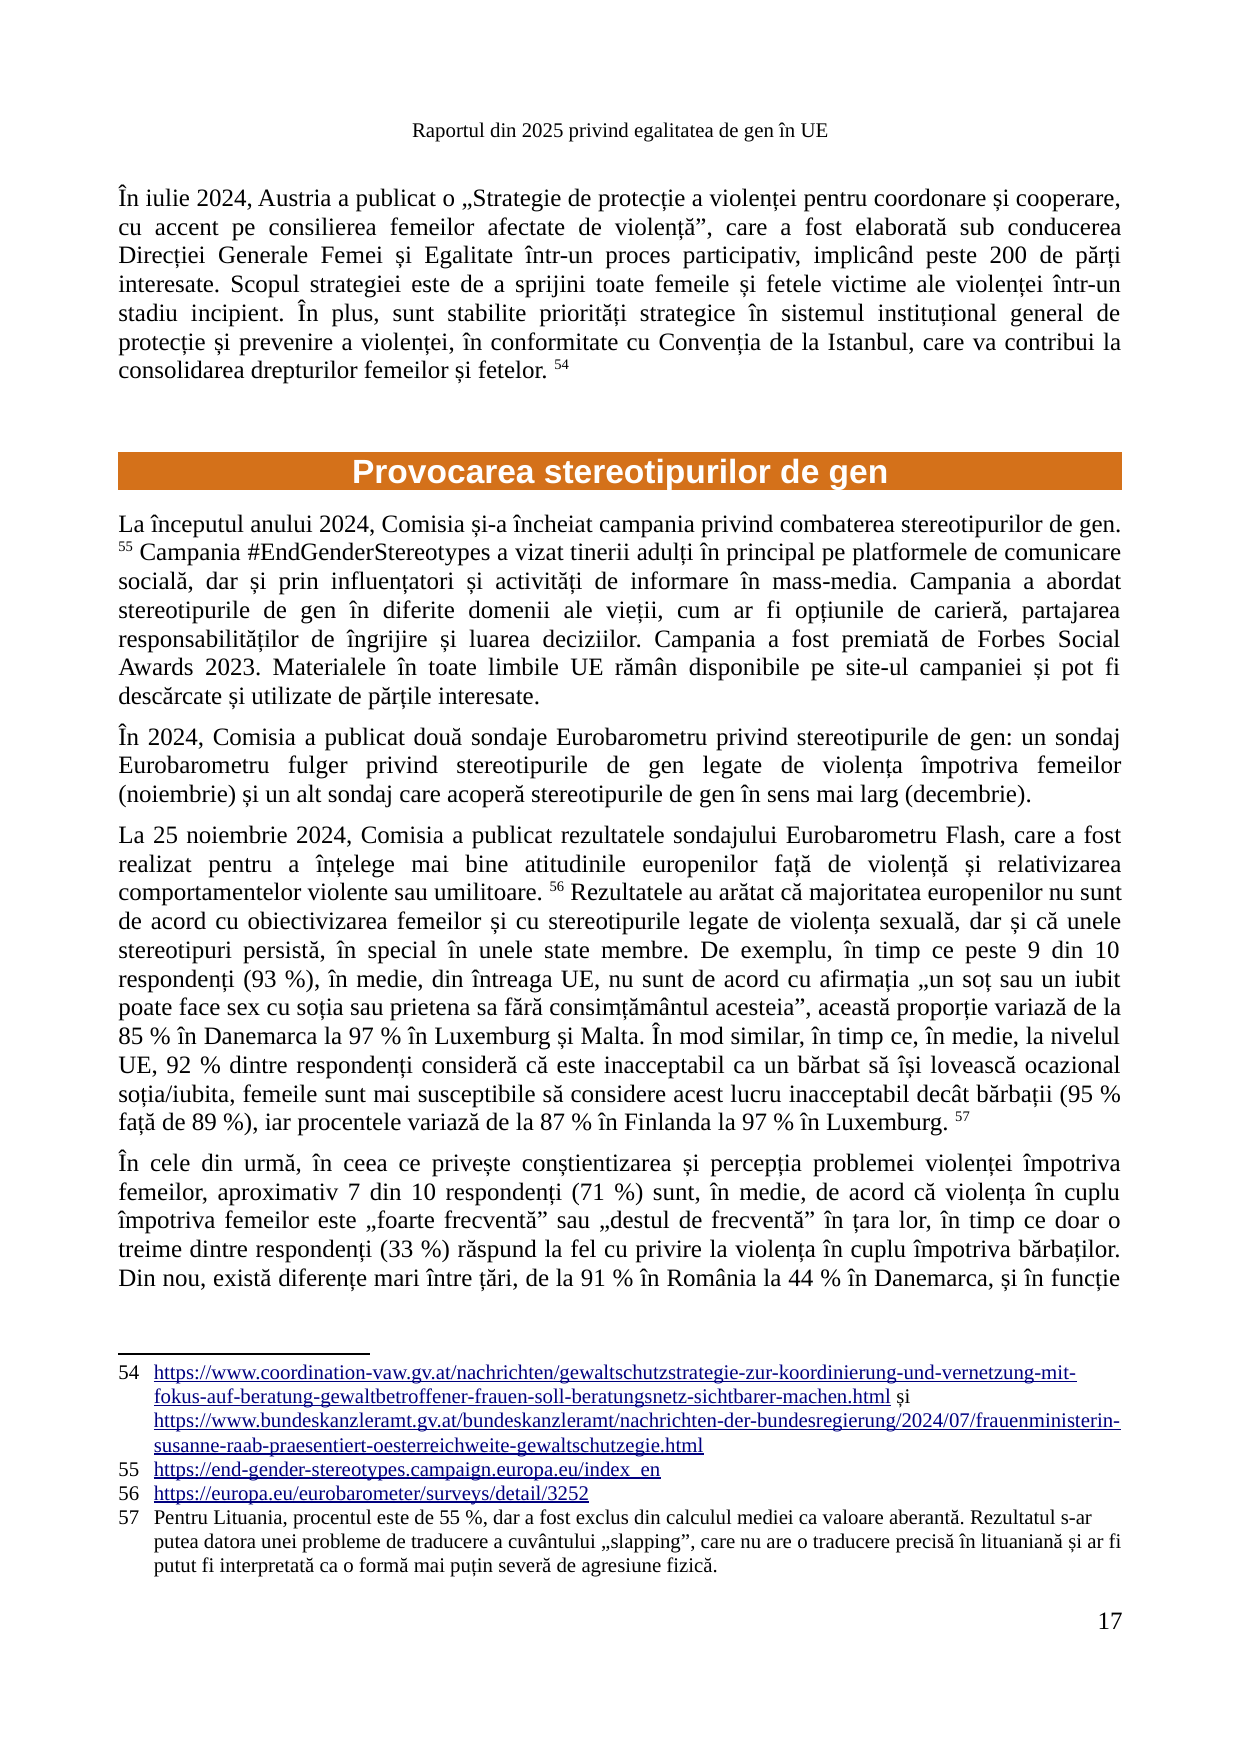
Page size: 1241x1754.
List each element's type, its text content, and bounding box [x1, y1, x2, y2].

text În 2024, Comisia a publicat două sondaje Eurobarometru privind stereotipurile de gen: un sondaj Eurobarometru fulger privind stereotipurile de gen legate de violența împotriva femeilor (noiembrie) și un alt sondaj care acoperă stereotipurile de gen în sens mai larg (decembrie). [118, 722, 1122, 808]
text https://www.coordination-vaw.gv.at/nachrichten/gewaltschutzstrategie-zur-koordinierung-und-vernetzung-mit-fokus-auf-beratung-gewaltbetroffener-frauen-soll-beratungsnetz-sichtbarer-machen.html și https://www.bundeskanzleramt.gv.at/bundeskanzleramt/nachrichten-der-bundesregierung/2024/07/frauenministerin-susanne-raab-praesentiert-oesterreichweite-gewaltschutzegie.html [118, 1360, 1122, 1457]
text https://europa.eu/eurobarometer/surveys/detail/3252 [118, 1481, 1122, 1505]
text La 25 noiembrie 2024, Comisia a publicat rezultatele sondajului Eurobarometru Flash, care a fost realizat pentru a înțelege mai bine atitudinile europenilor față de violență și relativizarea comportamentelor violente sau umilitoare. Rezultatele au arătat că majoritatea europenilor nu sunt de acord cu obiectivizarea femeilor și cu stereotipurile legate de violența sexuală, dar și că unele stereotipuri persistă, în special în unele state membre. De exemplu, în timp ce peste 9 din 10 respondenți (93 %), în medie, din întreaga UE, nu sunt de acord cu afirmația „un soț sau un iubit poate face sex cu soția sau prietena sa fără consimțământul acesteia”, această proporție variază de la 85 % în Danemarca la 97 % în Luxemburg și Malta. În mod similar, în timp ce, în medie, la nivelul UE, 92 % dintre respondenți consideră că este inacceptabil ca un bărbat să își lovească ocazional soția/iubita, femeile sunt mai susceptibile să considere acest lucru inacceptabil decât bărbații (95 % față de 89 %), iar procentele variază de la 87 % în Finlanda la 97 % în Luxemburg. [118, 820, 1122, 1136]
text Pentru Lituania, procentul este de 55 %, dar a fost exclus din calculul mediei ca valoare aberantă. Rezultatul s-ar putea datora unei probleme de traducere a cuvântului „slapping”, care nu are o traducere precisă în lituaniană și ar fi putut fi interpretată ca o formă mai puțin severă de agresiune fizică. [118, 1505, 1122, 1577]
text La începutul anului 2024, Comisia și-a încheiat campania privind combaterea stereotipurilor de gen. Campania #EndGenderStereotypes a vizat tinerii adulți în principal pe platformele de comunicare socială, dar și prin influențatori și activități de informare în mass-media. Campania a abordat stereotipurile de gen în diferite domenii ale vieții, cum ar fi opțiunile de carieră, partajarea responsabilităților de îngrijire și luarea deciziilor. Campania a fost premiată de Forbes Social Awards 2023. Materialele în toate limbile UE rămân disponibile pe site-ul campaniei și pot fi descărcate și utilizate de părțile interesate. [118, 509, 1122, 710]
text În cele din urmă, în ceea ce privește conștientizarea și percepția problemei violenței împotriva femeilor, aproximativ 7 din 10 respondenți (71 %) sunt, în medie, de acord că violența în cuplu împotriva femeilor este „foarte frecventă” sau „destul de frecventă” în țara lor, în timp ce doar o treime dintre respondenți (33 %) răspund la fel cu privire la violența în cuplu împotriva bărbaților. Din nou, există diferențe mari între țări, de la 91 % în România la 44 % în Danemarca, și în funcție [118, 1148, 1122, 1292]
text https://end-gender-stereotypes.campaign.europa.eu/index_en [118, 1457, 1122, 1481]
subtitle Provocarea stereotipurilor de gen [118, 452, 1122, 490]
text În iulie 2024, Austria a publicat o „Strategie de protecție a violenței pentru coordonare și cooperare, cu accent pe consilierea femeilor afectate de violență”, care a fost elaborată sub conducerea Direcției Generale Femei și Egalitate într-un proces participativ, implicând peste 200 de părți interesate. Scopul strategiei este de a sprijini toate femeile și fetele victime ale violenței într-un stadiu incipient. În plus, sunt stabilite priorități strategice în sistemul instituțional general de protecție și prevenire a violenței, în conformitate cu Convenția de la Istanbul, care va contribui la consolidarea drepturilor femeilor și fetelor. [118, 183, 1122, 384]
